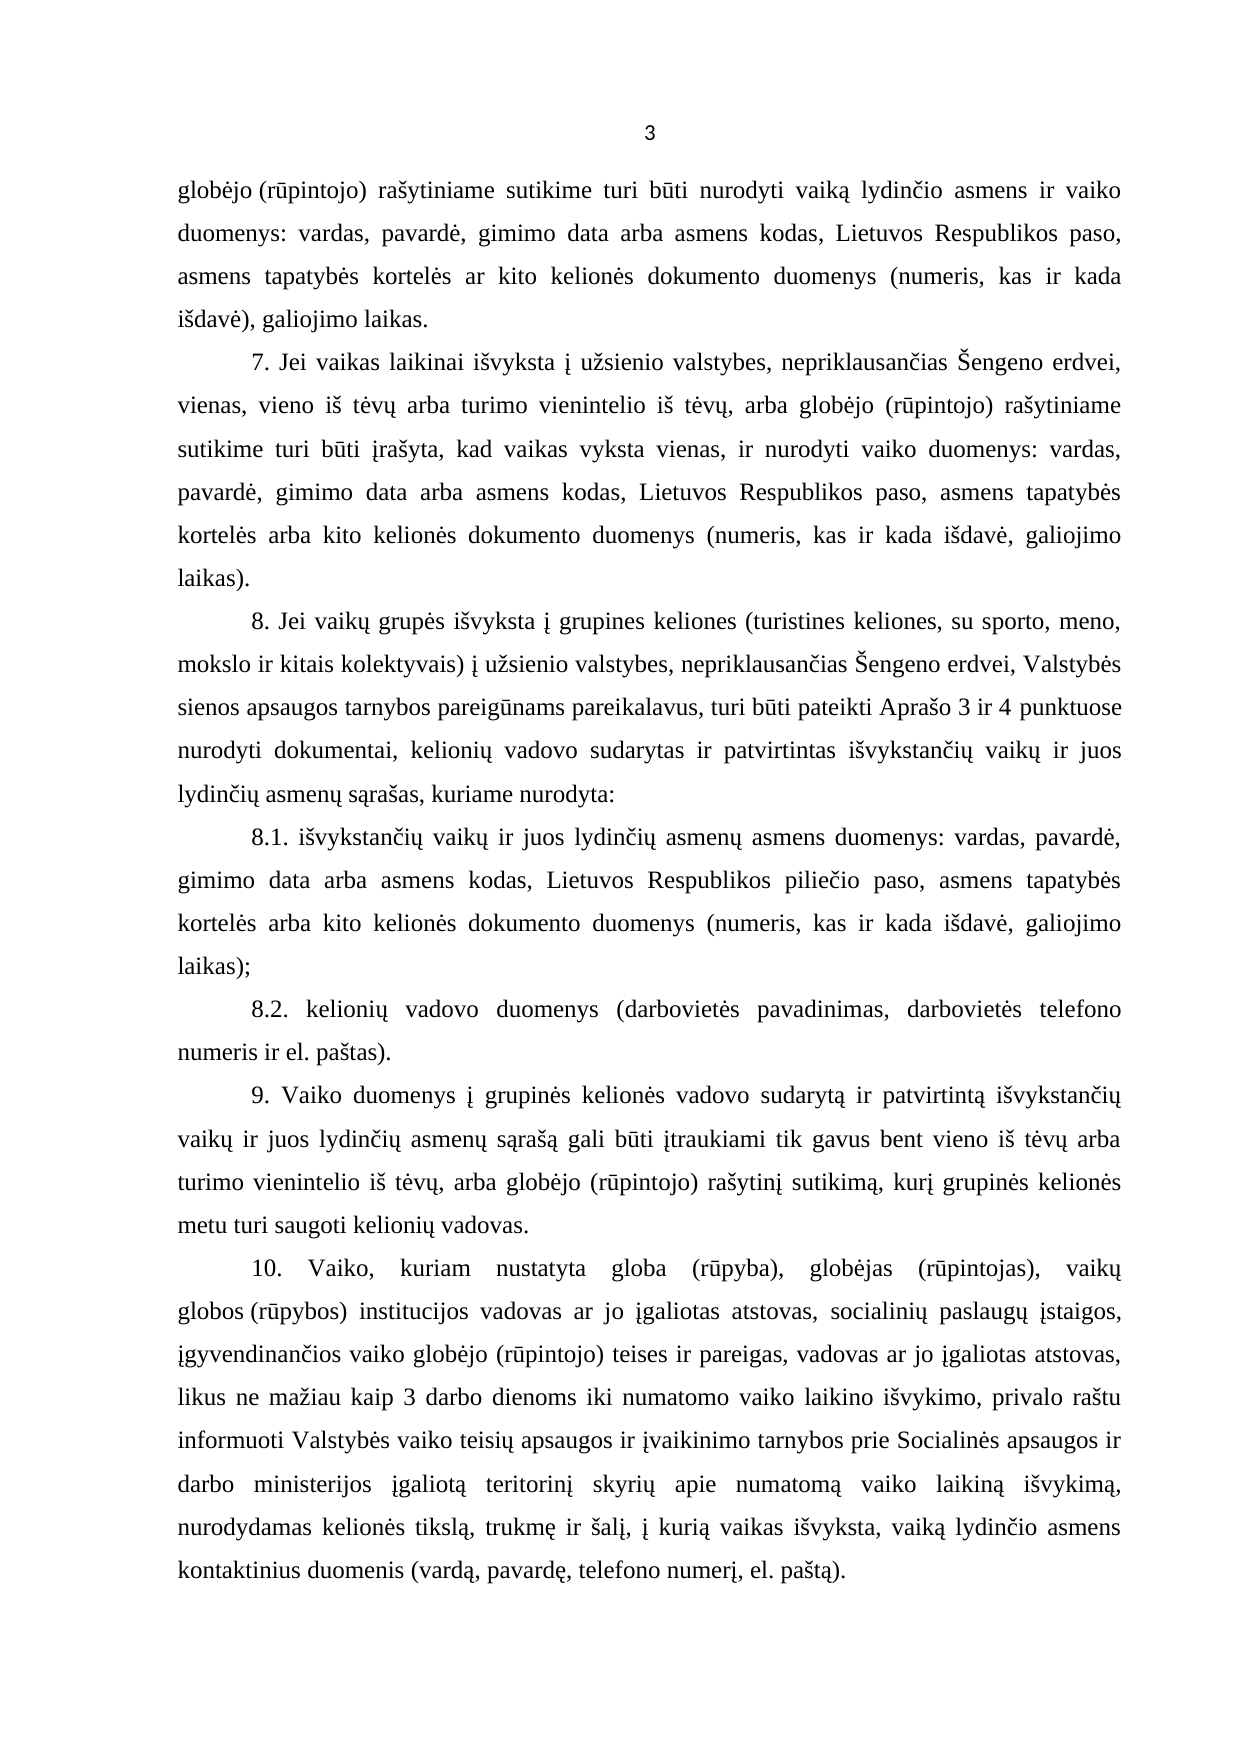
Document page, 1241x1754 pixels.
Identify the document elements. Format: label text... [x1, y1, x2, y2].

text 8.1. išvykstančių vaikų ir juos lydinčių asmenų asmens duomenys: vardas, pavardė, gimimo data arba asmens kodas, Lietuvos Respublikos piliečio paso, asmens tapatybės kortelės arba kito kelionės dokumento duomenys (numeris, kas ir kada išdavė, galiojimo laikas); [177, 822, 1122, 980]
text 8.2. kelionių vadovo duomenys (darbovietės pavadinimas, darbovietės telefono numeris ir el. paštas). [177, 994, 1122, 1066]
text globėjo (rūpintojo) rašytiniame sutikime turi būti nurodyti vaiką lydinčio asmens ir vaiko duomenys: vardas, pavardė, gimimo data arba asmens kodas, Lietuvos Respublikos paso, asmens tapatybės kortelės ar kito kelionės dokumento duomenys (numeris, kas ir kada išdavė), galiojimo laikas. [177, 175, 1122, 333]
text 8. Jei vaikų grupės išvyksta į grupines keliones (turistines keliones, su sporto, meno, mokslo ir kitais kolektyvais) į užsienio valstybes, nepriklausančias Šengeno erdvei, Valstybės sienos apsaugos tarnybos pareigūnams pareikalavus, turi būti pateikti Aprašo 3 ir 4 punktuose nurodyti dokumentai, kelionių vadovo sudarytas ir patvirtintas išvykstančių vaikų ir juos lydinčių asmenų sąrašas, kuriame nurodyta: [177, 606, 1122, 807]
text 7. Jei vaikas laikinai išvyksta į užsienio valstybes, nepriklausančias Šengeno erdvei, vienas, vieno iš tėvų arba turimo vienintelio iš tėvų, arba globėjo (rūpintojo) rašytiniame sutikime turi būti įrašyta, kad vaikas vyksta vienas, ir nurodyti vaiko duomenys: vardas, pavardė, gimimo data arba asmens kodas, Lietuvos Respublikos paso, asmens tapatybės kortelės arba kito kelionės dokumento duomenys (numeris, kas ir kada išdavė, galiojimo laikas). [177, 347, 1122, 592]
text 9. Vaiko duomenys į grupinės kelionės vadovo sudarytą ir patvirtintą išvykstančių vaikų ir juos lydinčių asmenų sąrašą gali būti įtraukiami tik gavus bent vieno iš tėvų arba turimo vienintelio iš tėvų, arba globėjo (rūpintojo) rašytinį sutikimą, kurį grupinės kelionės metu turi saugoti kelionių vadovas. [177, 1081, 1122, 1239]
text 10. Vaiko, kuriam nustatyta globa (rūpyba), globėjas (rūpintojas), vaikų globos (rūpybos) institucijos vadovas ar jo įgaliotas atstovas, socialinių paslaugų įstaigos, įgyvendinančios vaiko globėjo (rūpintojo) teises ir pareigas, vadovas ar jo įgaliotas atstovas, likus ne mažiau kaip 3 darbo dienoms iki numatomo vaiko laikino išvykimo, privalo raštu informuoti Valstybės vaiko teisių apsaugos ir įvaikinimo tarnybos prie Socialinės apsaugos ir darbo ministerijos įgaliotą teritorinį skyrių apie numatomą vaiko laikiną išvykimą, nurodydamas kelionės tikslą, trukmę ir šalį, į kurią vaikas išvyksta, vaiką lydinčio asmens kontaktinius duomenis (vardą, pavardę, telefono numerį, el. paštą). [177, 1253, 1122, 1584]
